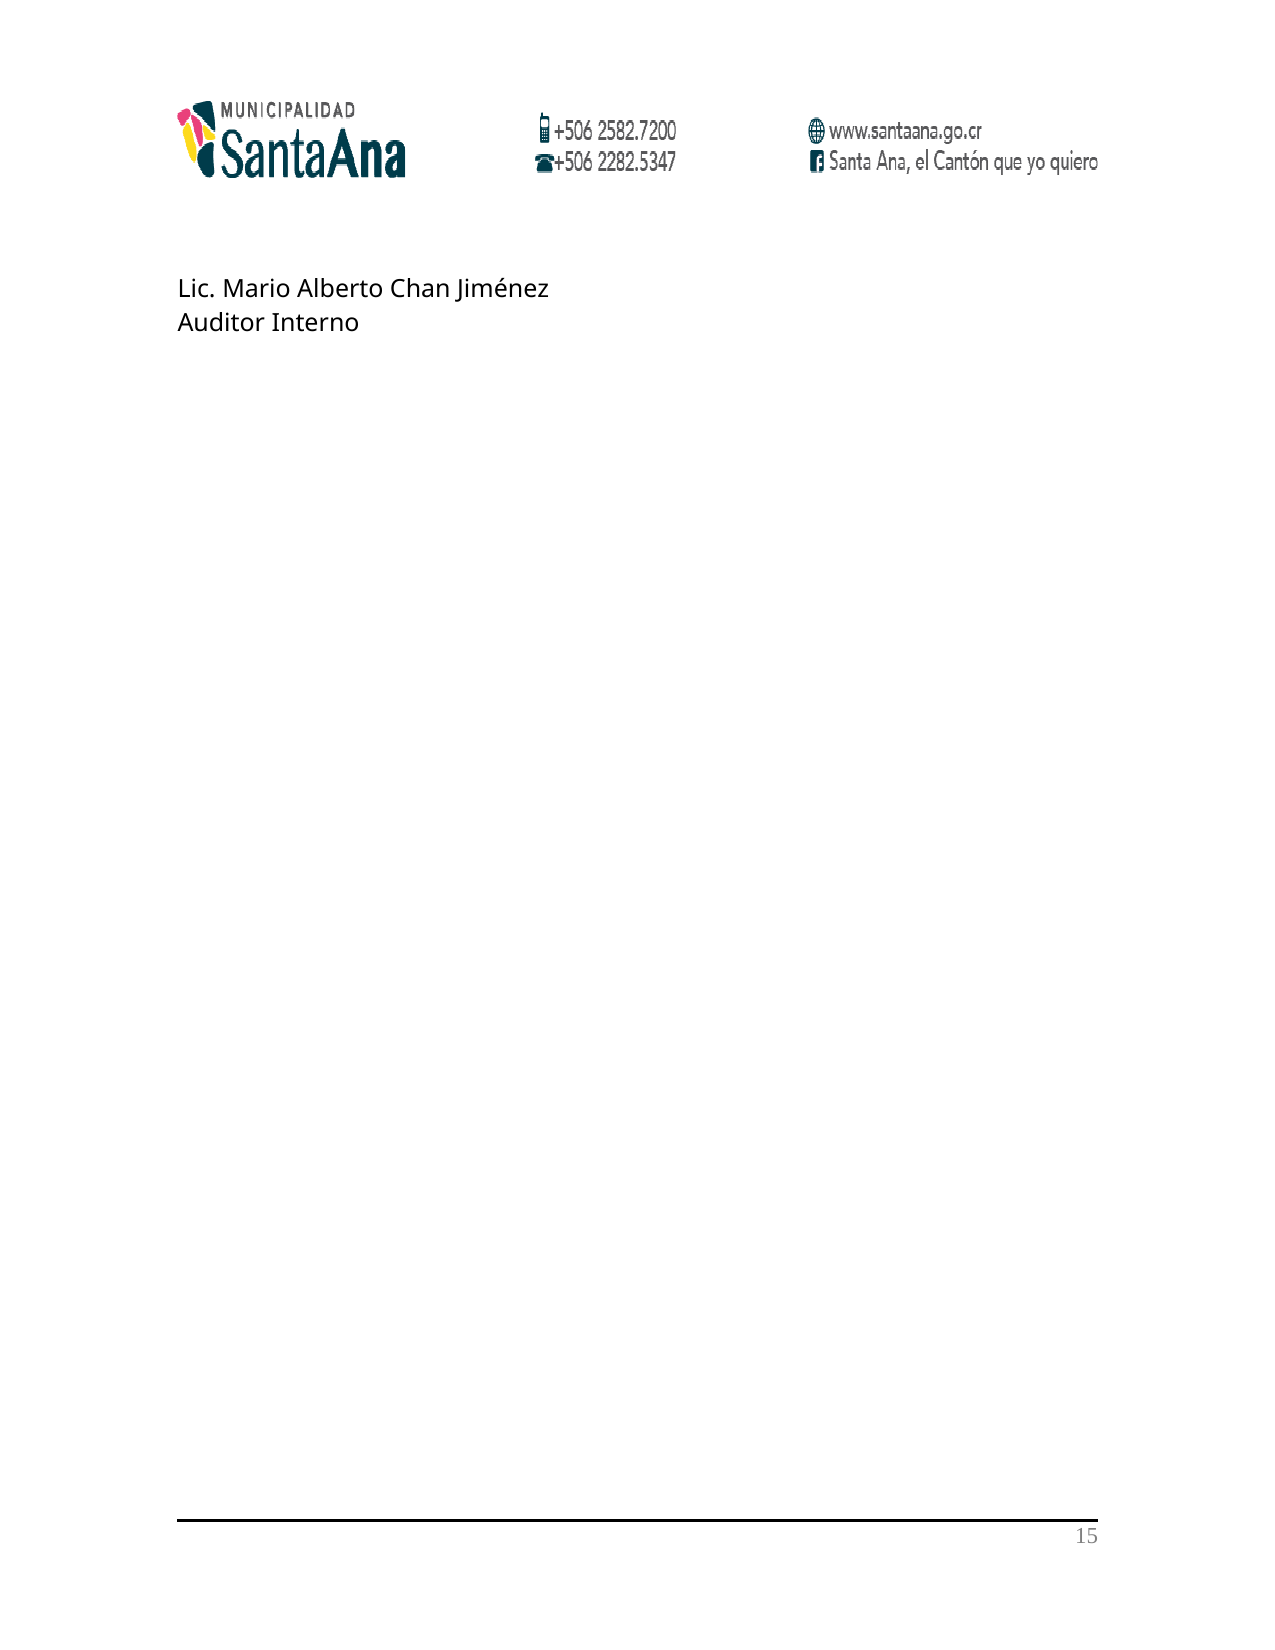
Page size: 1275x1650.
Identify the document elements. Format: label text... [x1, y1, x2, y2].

text Lic. Mario Alberto Chan Jiménez [177, 270, 1098, 304]
text Auditor Interno [177, 304, 1098, 338]
